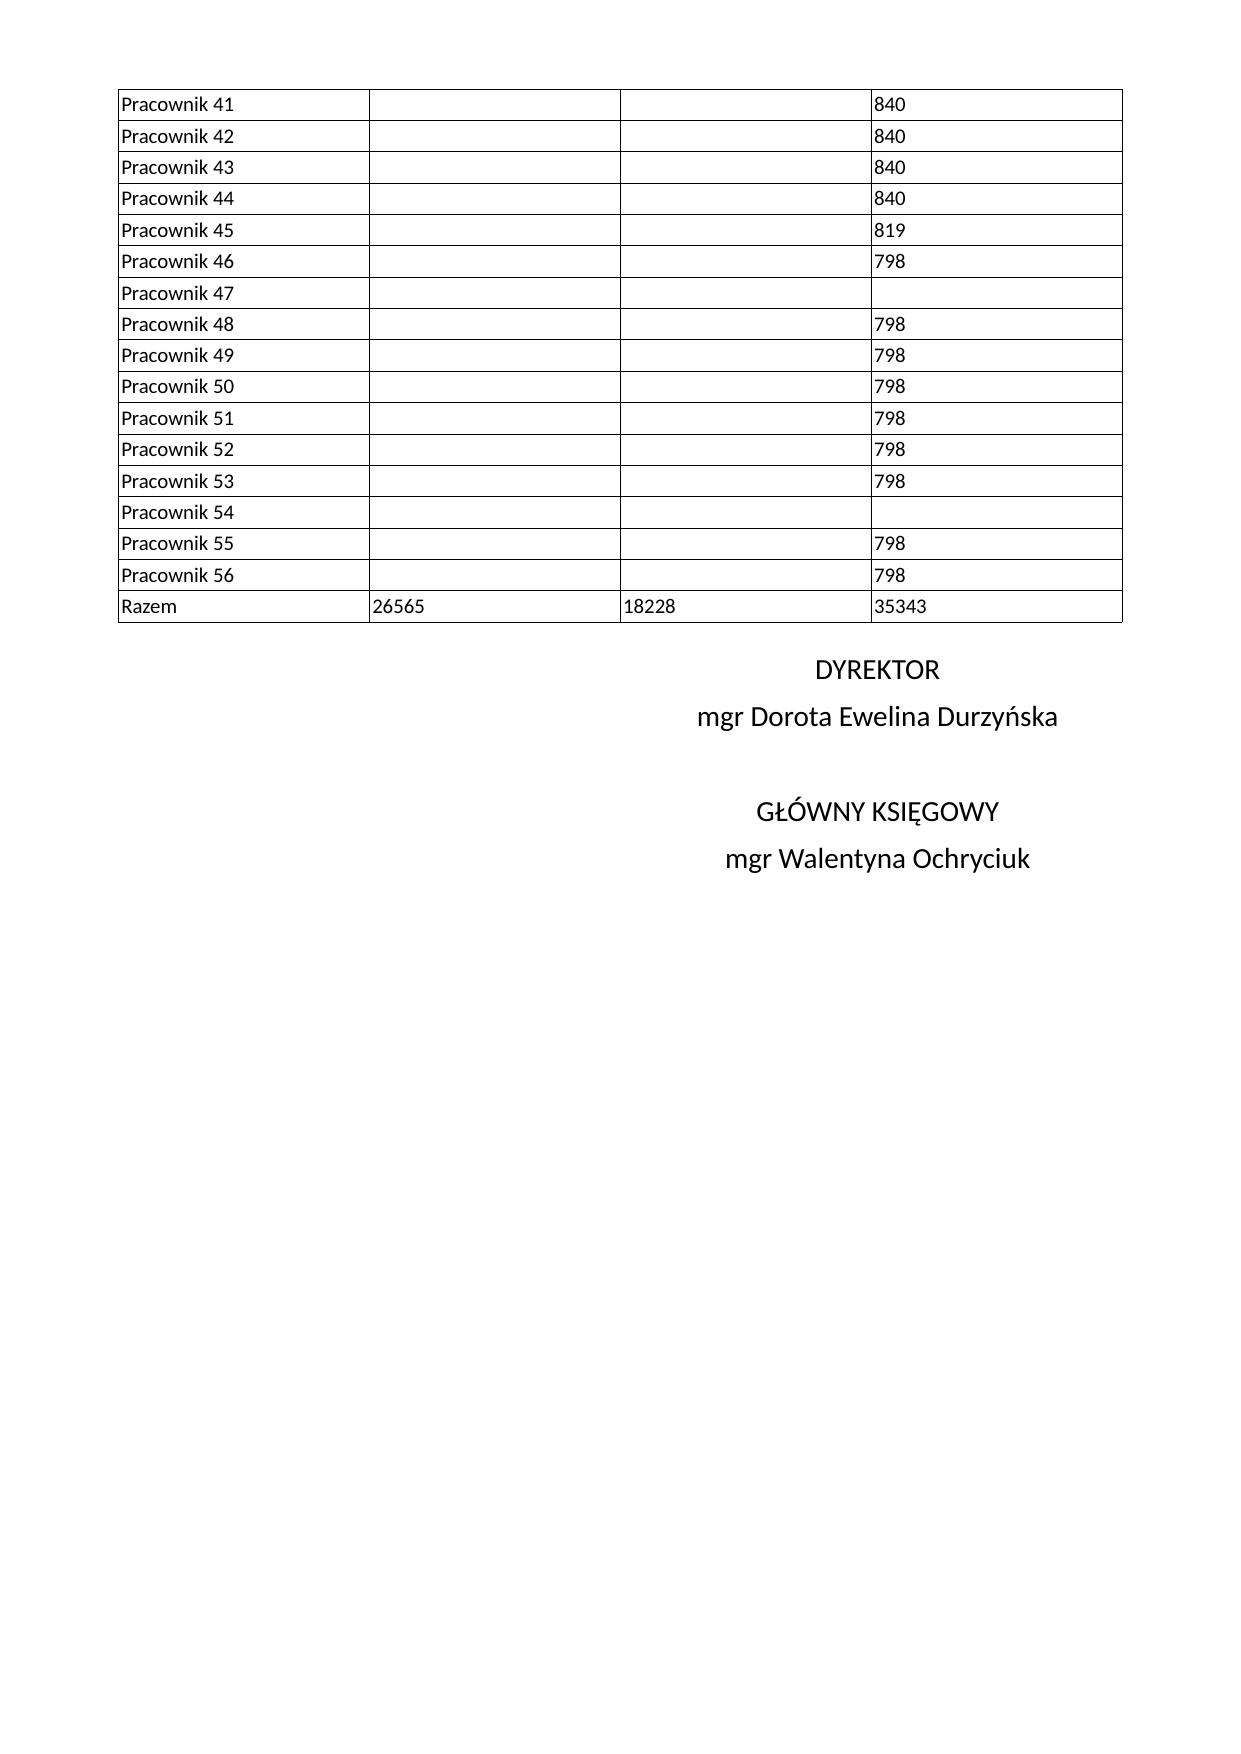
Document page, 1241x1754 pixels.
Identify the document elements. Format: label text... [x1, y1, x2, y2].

table_cell [370, 278, 620, 308]
table_cell [621, 372, 871, 402]
table_cell [621, 90, 871, 120]
table_cell 840 [872, 121, 1122, 151]
table_cell [370, 560, 620, 590]
table_cell [621, 466, 871, 496]
table_cell [370, 184, 620, 214]
table_cell [370, 309, 620, 339]
table_cell Pracownik 49 [119, 340, 369, 371]
table_cell Pracownik 46 [119, 246, 369, 277]
table_cell [370, 466, 620, 496]
table_cell [621, 184, 871, 214]
table_cell [370, 121, 620, 151]
table_cell 26565 [370, 591, 620, 622]
table_cell Pracownik 47 [119, 278, 369, 308]
table_cell Pracownik 44 [119, 184, 369, 214]
table_cell [621, 152, 871, 183]
table_cell [370, 435, 620, 465]
table_cell [621, 215, 871, 245]
table_cell Pracownik 53 [119, 466, 369, 496]
table_cell Pracownik 50 [119, 372, 369, 402]
table_cell [370, 152, 620, 183]
table_cell Pracownik 55 [119, 529, 369, 559]
table_cell [621, 560, 871, 590]
table_cell Pracownik 45 [119, 215, 369, 245]
table_cell [621, 497, 871, 527]
table_cell [621, 403, 871, 433]
table_cell 798 [872, 403, 1122, 433]
table_cell [621, 278, 871, 308]
table_cell 840 [872, 90, 1122, 120]
table_cell Razem [119, 591, 369, 622]
text GŁÓWNY KSIĘGOWY [633, 793, 1122, 829]
table_cell [621, 121, 871, 151]
table_cell 35343 [872, 591, 1122, 622]
table_cell [872, 278, 1122, 308]
table_cell [872, 497, 1122, 527]
table_cell Pracownik 52 [119, 435, 369, 465]
table_cell 798 [872, 560, 1122, 590]
table_cell [370, 372, 620, 402]
table_cell 798 [872, 435, 1122, 465]
table_cell Pracownik 43 [119, 152, 369, 183]
table_cell [621, 529, 871, 559]
table_cell 798 [872, 529, 1122, 559]
table_cell Pracownik 48 [119, 309, 369, 339]
text mgr Walentyna Ochryciuk [633, 841, 1122, 876]
text DYREKTOR [633, 651, 1122, 687]
table_cell Pracownik 42 [119, 121, 369, 151]
table_cell [370, 246, 620, 277]
table_cell Pracownik 56 [119, 560, 369, 590]
table_cell 798 [872, 372, 1122, 402]
table_cell [370, 340, 620, 371]
table_cell [370, 529, 620, 559]
table_cell [621, 435, 871, 465]
table_cell [370, 215, 620, 245]
table_cell Pracownik 54 [119, 497, 369, 527]
text mgr Dorota Ewelina Durzyńska [633, 698, 1122, 734]
table_cell [621, 340, 871, 371]
table_cell [621, 246, 871, 277]
table_cell [370, 90, 620, 120]
table_cell 18228 [621, 591, 871, 622]
table_cell 840 [872, 152, 1122, 183]
table_cell 840 [872, 184, 1122, 214]
table_cell 819 [872, 215, 1122, 245]
table_cell 798 [872, 466, 1122, 496]
table_cell Pracownik 41 [119, 90, 369, 120]
table_cell [621, 309, 871, 339]
table_cell 798 [872, 340, 1122, 371]
table_cell 798 [872, 309, 1122, 339]
table_cell Pracownik 51 [119, 403, 369, 433]
table_cell [370, 497, 620, 527]
table_cell 798 [872, 246, 1122, 277]
table_cell [370, 403, 620, 433]
